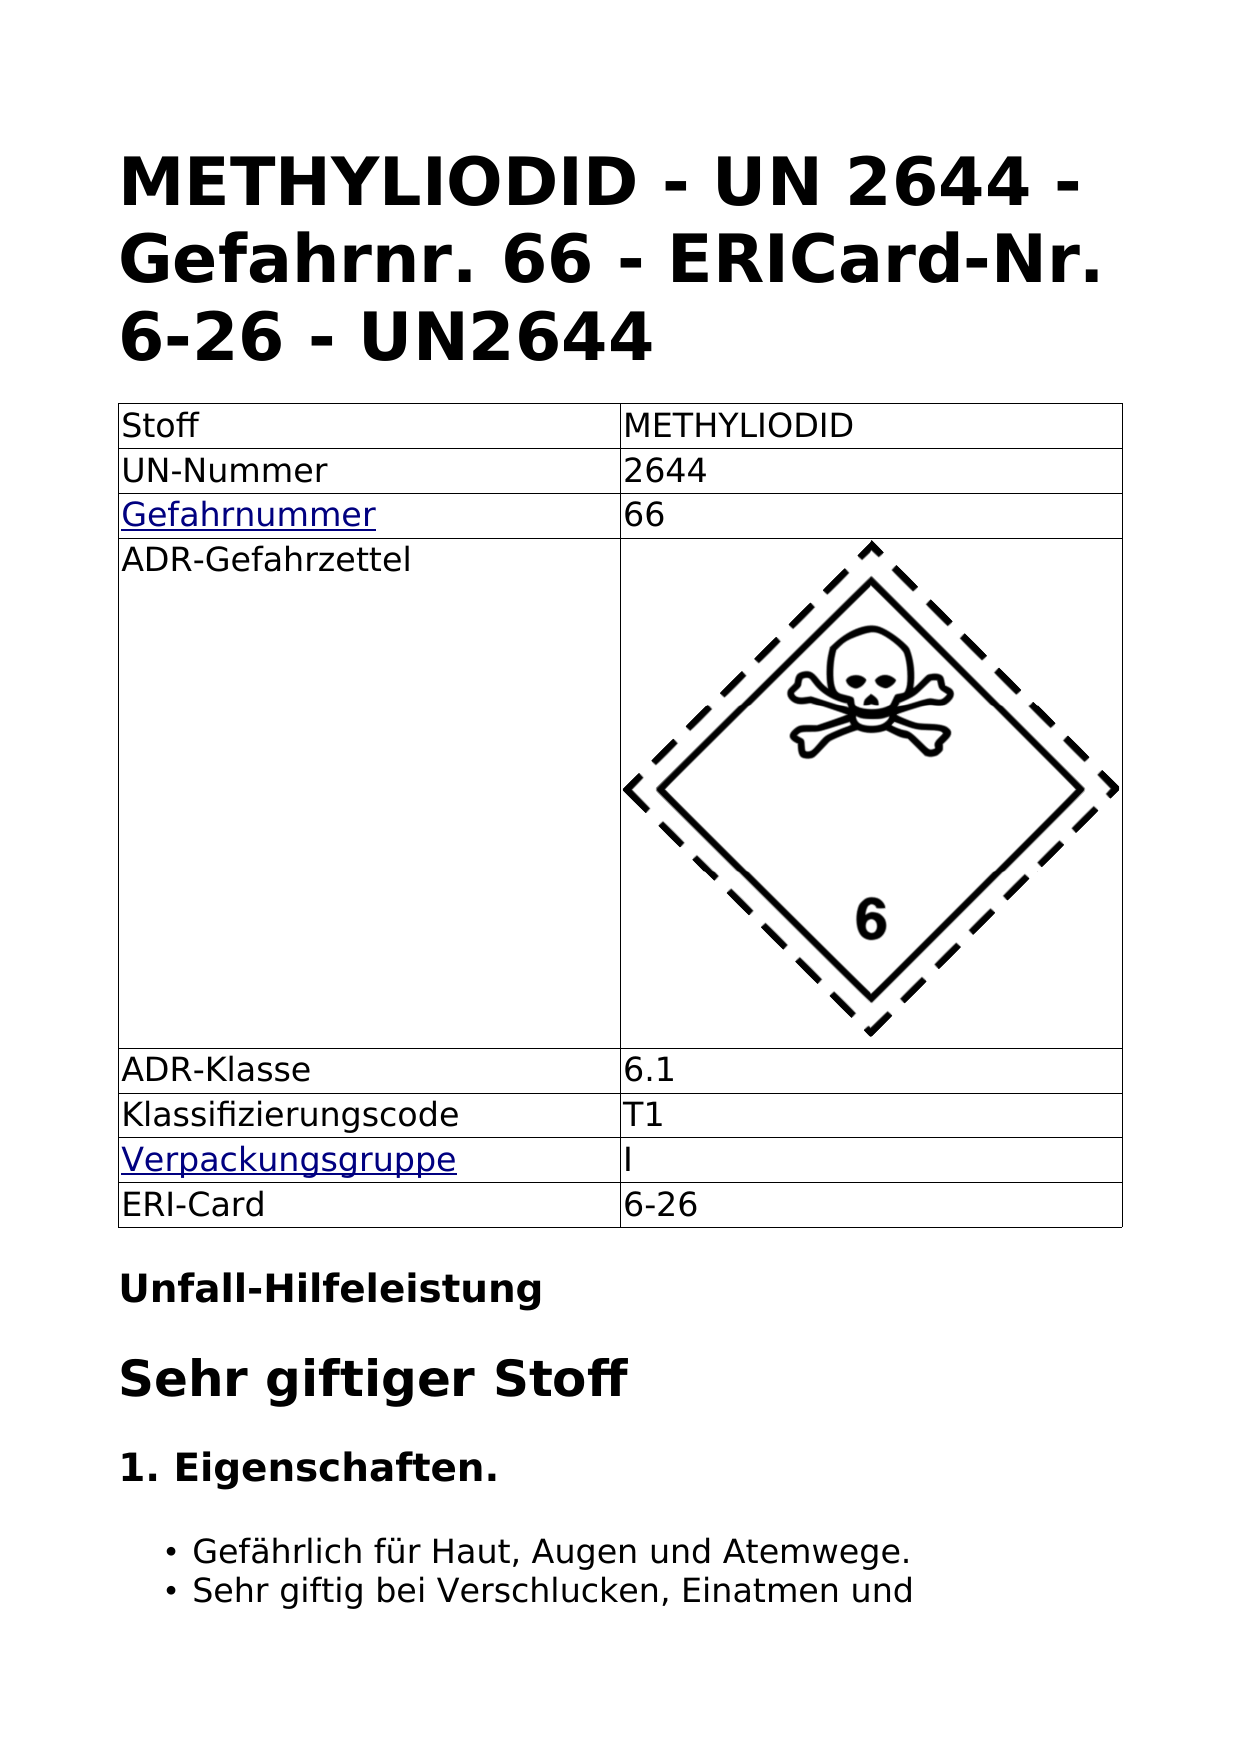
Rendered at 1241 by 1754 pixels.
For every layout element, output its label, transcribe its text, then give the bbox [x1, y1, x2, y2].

table_cell T1 [621, 1094, 1122, 1137]
table_cell ADR-Gefahrzettel [119, 539, 620, 1048]
table_header METHYLIODID [621, 404, 1122, 448]
list Sehr giftig bei Verschlucken, Einatmen und [177, 1571, 1122, 1610]
table_cell 2644 [621, 449, 1122, 493]
subtitle Unfall-Hilfeleistung [118, 1267, 1122, 1312]
table_cell 6.1 [621, 1049, 1122, 1092]
table_cell Klassifizierungscode [119, 1094, 620, 1137]
table_header Stoff [119, 404, 620, 448]
subtitle METHYLIODID - UN 2644 - Gefahrnr. 66 - ERICard-Nr. 6-26 - UN2644 [118, 143, 1122, 376]
table_cell UN-Nummer [119, 449, 620, 493]
subtitle Sehr giftiger Stoff [118, 1349, 1122, 1408]
table_cell Gefahrnummer [119, 494, 620, 538]
picture [622, 540, 1120, 1037]
table_cell [621, 539, 1122, 1048]
table_cell Verpackungsgruppe [119, 1138, 620, 1182]
table_cell I [621, 1138, 1122, 1182]
table_cell ADR-Klasse [119, 1049, 620, 1092]
table_cell 66 [621, 494, 1122, 538]
list Gefährlich für Haut, Augen und Atemwege. [177, 1532, 1122, 1571]
table_cell 6-26 [621, 1183, 1122, 1227]
table_cell ERI-Card [119, 1183, 620, 1227]
subtitle 1. Eigenschaften. [118, 1445, 1122, 1490]
